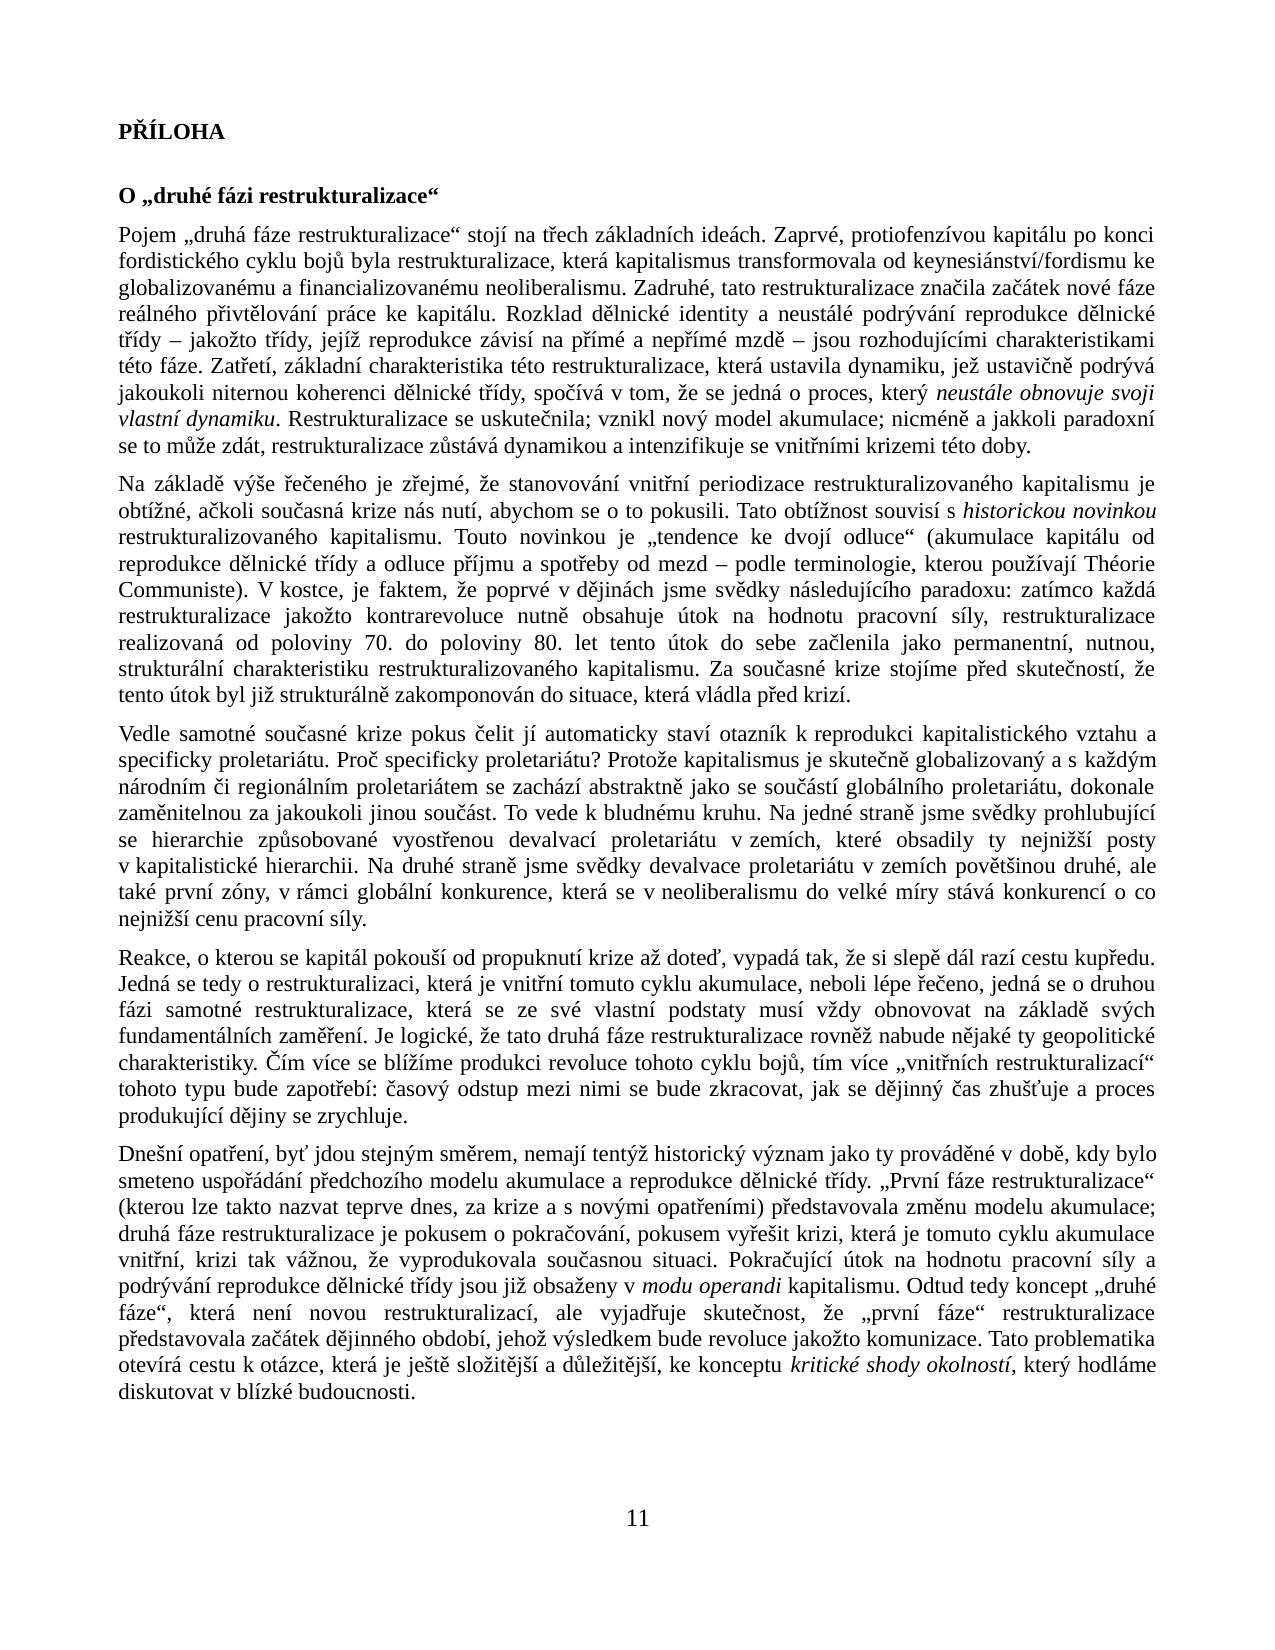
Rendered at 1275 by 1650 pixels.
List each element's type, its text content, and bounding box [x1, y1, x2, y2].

text Pojem „druhá fáze restrukturalizace“ stojí na třech základních ideách. Zaprvé, protiofenzívou kapitálu po konci fordistického cyklu bojů byla restrukturalizace, která kapitalismus transformovala od keynesiánství/fordismu ke globalizovanému a financializovanému neoliberalismu. Zadruhé, tato restrukturalizace značila začátek nové fáze reálného přivtělování práce ke kapitálu. Rozklad dělnické identity a neustálé podrývání reprodukce dělnické třídy – jakožto třídy, jejíž reprodukce závisí na přímé a nepřímé mzdě – jsou rozhodujícími charakteristikami této fáze. Zatřetí, základní charakteristika této restrukturalizace, která ustavila dynamiku, jež ustavičně podrývá jakoukoli niternou koherenci dělnické třídy, spočívá v tom, že se jedná o proces, který neustále obnovuje svoji vlastní dynamiku. Restrukturalizace se uskutečnila; vznikl nový model akumulace; nicméně a jakkoli paradoxní se to může zdát, restrukturalizace zůstává dynamikou a intenzifikuje se vnitřními krizemi této doby. [118, 221, 1157, 458]
text Reakce, o kterou se kapitál pokouší od propuknutí krize až doteď, vypadá tak, že si slepě dál razí cestu kupředu. Jedná se tedy o restrukturalizaci, která je vnitřní tomuto cyklu akumulace, neboli lépe řečeno, jedná se o druhou fázi samotné restrukturalizace, která se ze své vlastní podstaty musí vždy obnovovat na základě svých fundamentálních zaměření. Je logické, že tato druhá fáze restrukturalizace rovněž nabude nějaké ty geopolitické charakteristiky. Čím více se blížíme produkci revoluce tohoto cyklu bojů, tím více „vnitřních restrukturalizací“ tohoto typu bude zapotřebí: časový odstup mezi nimi se bude zkracovat, jak se dějinný čas zhušťuje a proces produkující dějiny se zrychluje. [118, 943, 1157, 1128]
subtitle PŘÍLOHA [118, 118, 1157, 144]
text Vedle samotné současné krize pokus čelit jí automaticky staví otazník k reprodukci kapitalistického vztahu a specificky proletariátu. Proč specificky proletariátu? Protože kapitalismus je skutečně globalizovaný a s každým národním či regionálním proletariátem se zachází abstraktně jako se součástí globálního proletariátu, dokonale zaměnitelnou za jakoukoli jinou součást. To vede k bludnému kruhu. Na jedné straně jsme svědky prohlubující se hierarchie způsobované vyostřenou devalvací proletariátu v zemích, které obsadily ty nejnižší posty v kapitalistické hierarchii. Na druhé straně jsme svědky devalvace proletariátu v zemích povětšinou druhé, ale také první zóny, v rámci globální konkurence, která se v neoliberalismu do velké míry stává konkurencí o co nejnižší cenu pracovní síly. [118, 720, 1157, 931]
text Na základě výše řečeného je zřejmé, že stanovování vnitřní periodizace restrukturalizovaného kapitalismu je obtížné, ačkoli současná krize nás nutí, abychom se o to pokusili. Tato obtížnost souvisí s historickou novinkou restrukturalizovaného kapitalismu. Touto novinkou je „tendence ke dvojí odluce“ (akumulace kapitálu od reprodukce dělnické třídy a odluce příjmu a spotřeby od mezd – podle terminologie, kterou používají Théorie Communiste). V kostce, je faktem, že poprvé v dějinách jsme svědky následujícího paradoxu: zatímco každá restrukturalizace jakožto kontrarevoluce nutně obsahuje útok na hodnotu pracovní síly, restrukturalizace realizovaná od poloviny 70. do poloviny 80. let tento útok do sebe začlenila jako permanentní, nutnou, strukturální charakteristiku restrukturalizovaného kapitalismu. Za současné krize stojíme před skutečností, že tento útok byl již strukturálně zakomponován do situace, která vládla před krizí. [118, 471, 1157, 708]
subtitle O „druhé fázi restrukturalizace“ [118, 182, 1157, 208]
text Dnešní opatření, byť jdou stejným směrem, nemají tentýž historický význam jako ty prováděné v době, kdy bylo smeteno uspořádání předchozího modelu akumulace a reprodukce dělnické třídy. „První fáze restrukturalizace“ (kterou lze takto nazvat teprve dnes, za krize a s novými opatřeními) představovala změnu modelu akumulace; druhá fáze restrukturalizace je pokusem o pokračování, pokusem vyřešit krizi, která je tomuto cyklu akumulace vnitřní, krizi tak vážnou, že vyprodukovala současnou situaci. Pokračující útok na hodnotu pracovní síly a podrývání reprodukce dělnické třídy jsou již obsaženy v modu operandi kapitalismu. Odtud tedy koncept „druhé fáze“, která není novou restrukturalizací, ale vyjadřuje skutečnost, že „první fáze“ restrukturalizace představovala začátek dějinného období, jehož výsledkem bude revoluce jakožto komunizace. Tato problematika otevírá cestu k otázce, která je ještě složitější a důležitější, ke konceptu kritické shody okolností, který hodláme diskutovat v blízké budoucnosti. [118, 1141, 1157, 1404]
